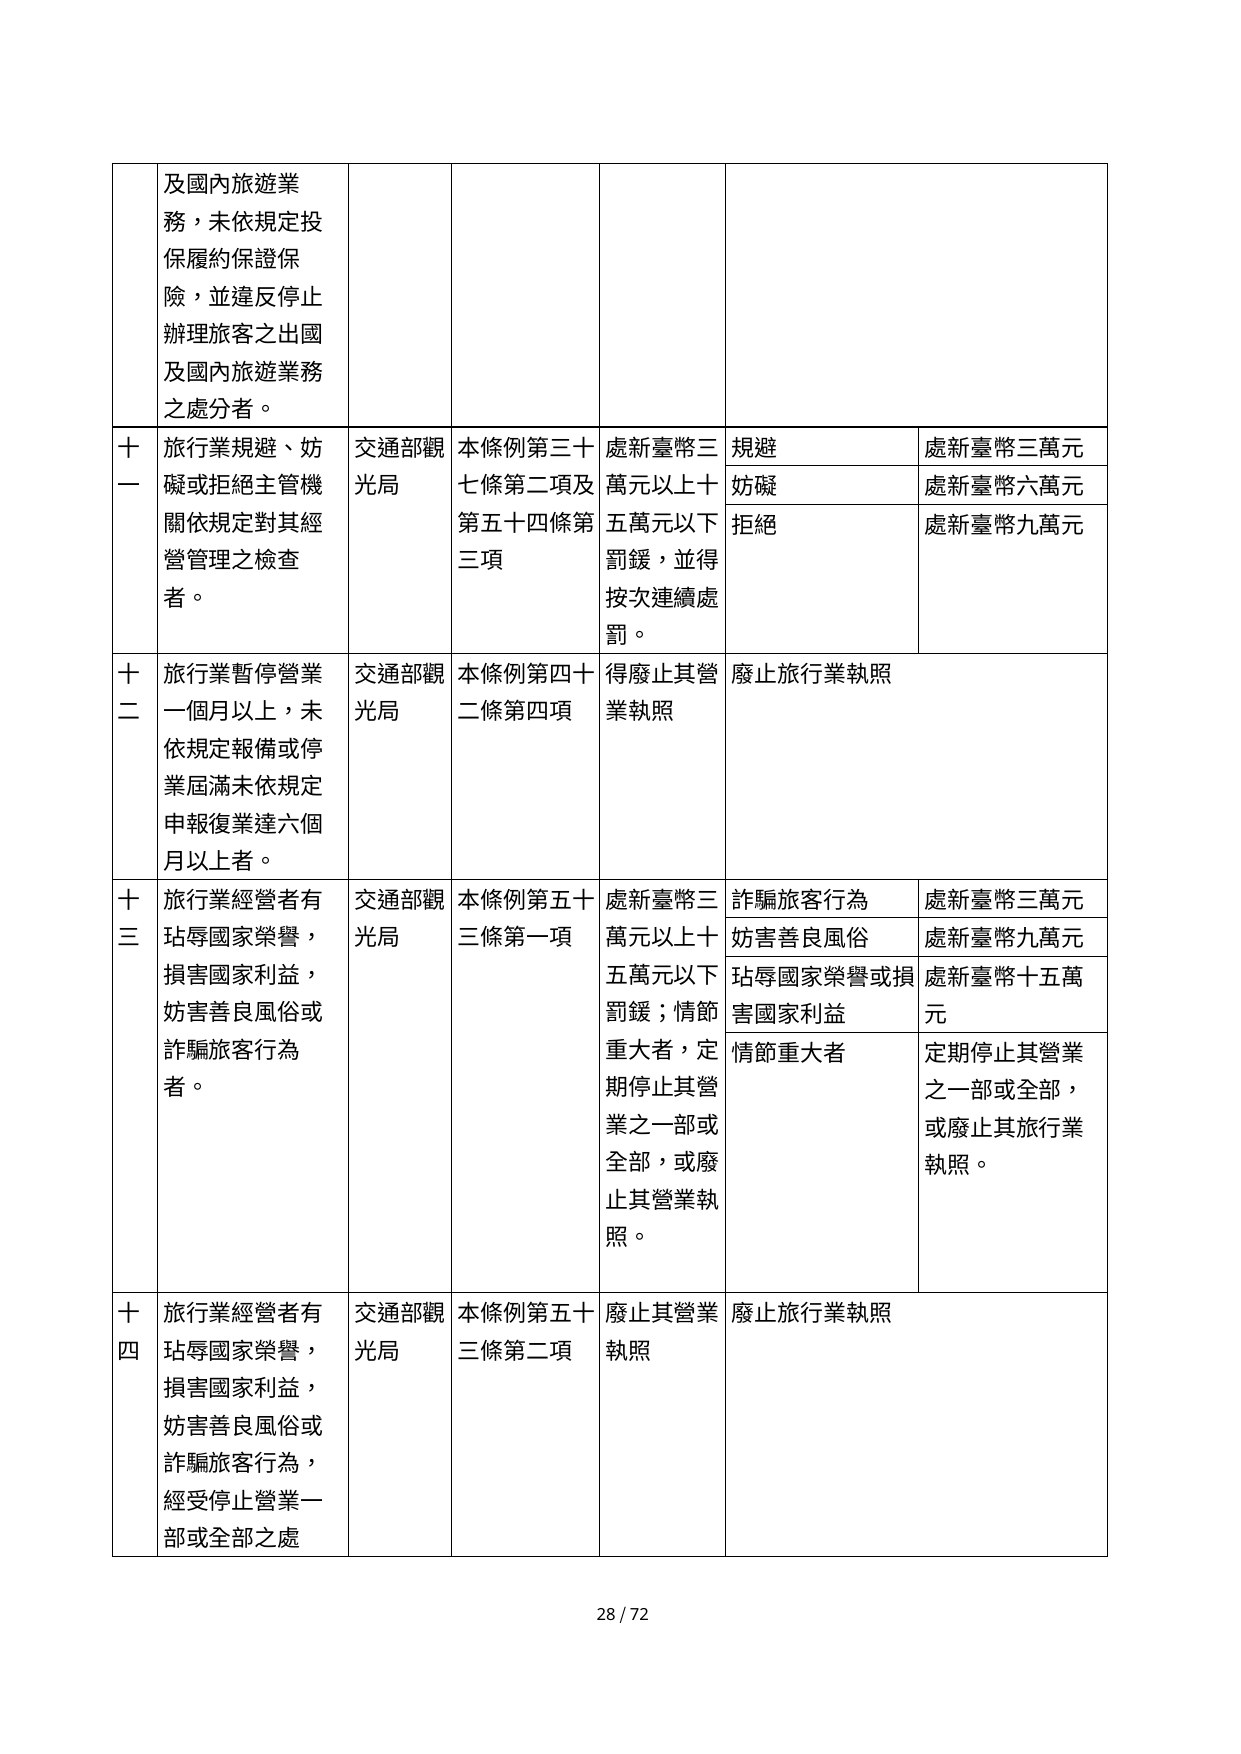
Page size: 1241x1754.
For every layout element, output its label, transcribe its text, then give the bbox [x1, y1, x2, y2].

table_cell 旅行業經營者有玷辱國家榮譽，損害國家利益，妨害善良風俗或詐騙旅客行為，經受停止營業一部或全部之處 [158, 1293, 348, 1556]
table_cell 處新臺幣六萬元 [919, 466, 1107, 503]
table_cell [1108, 504, 1119, 652]
table_cell 本條例第五十三條第一項 [452, 880, 599, 1292]
table_cell [1108, 1292, 1119, 1556]
table_cell [113, 164, 157, 426]
table_cell 本條例第四十二條第四項 [452, 654, 599, 878]
table_cell 廢止其營業執照 [600, 1293, 725, 1556]
table_cell 十一 [113, 428, 157, 652]
table_cell [600, 164, 725, 426]
table_cell 規避 [726, 428, 918, 465]
table_cell 定期停止其營業之一部或全部，或廢止其旅行業執照。 [919, 1033, 1107, 1292]
table_cell 處新臺幣九萬元 [919, 918, 1107, 956]
table_cell 處新臺幣三萬元以上十五萬元以下罰鍰，並得按次連續處罰。 [600, 428, 725, 652]
table_cell 處新臺幣十五萬元 [919, 957, 1107, 1032]
table_cell [1108, 163, 1119, 426]
table_cell 旅行業暫停營業一個月以上，未依規定報備或停業屆滿未依規定申報復業達六個月以上者。 [158, 654, 348, 878]
table_cell 交通部觀光局 [349, 428, 451, 652]
table_cell 十四 [113, 1293, 157, 1556]
table_cell [1108, 465, 1119, 503]
table_cell 詐騙旅客行為 [726, 880, 918, 917]
table_cell 交通部觀光局 [349, 880, 451, 1292]
table_cell 廢止旅行業執照 [726, 1293, 1107, 1556]
table_cell 玷辱國家榮譽或損害國家利益 [726, 957, 918, 1032]
table_cell 十二 [113, 654, 157, 878]
table_cell 交通部觀光局 [349, 1293, 451, 1556]
table_cell 旅行業經營者有玷辱國家榮譽，損害國家利益，妨害善良風俗或詐騙旅客行為者。 [158, 880, 348, 1292]
table_cell [1108, 426, 1119, 465]
table_cell [1108, 653, 1119, 878]
table_cell 處新臺幣三萬元 [919, 428, 1107, 465]
table_cell 處新臺幣九萬元 [919, 505, 1107, 652]
table_cell 拒絕 [726, 505, 918, 652]
table_cell 處新臺幣三萬元 [919, 880, 1107, 917]
table_cell 十三 [113, 880, 157, 1292]
table_cell [726, 164, 1107, 426]
table_cell 本條例第三十七條第二項及第五十四條第三項 [452, 428, 599, 652]
table_cell [349, 164, 451, 426]
table_cell 妨害善良風俗 [726, 918, 918, 956]
table_cell 交通部觀光局 [349, 654, 451, 878]
table_cell [1108, 879, 1119, 917]
table_cell [452, 164, 599, 426]
table_cell 本條例第五十三條第二項 [452, 1293, 599, 1556]
table_cell 妨礙 [726, 466, 918, 503]
table_cell [1108, 1032, 1119, 1292]
table_cell [1108, 956, 1119, 1032]
table_cell 廢止旅行業執照 [726, 654, 1107, 878]
table_cell 旅行業規避、妨礙或拒絕主管機關依規定對其經營管理之檢查者。 [158, 428, 348, 652]
table_cell [1108, 917, 1119, 956]
table_cell 處新臺幣三萬元以上十五萬元以下罰鍰；情節重大者，定期停止其營業之一部或全部，或廢止其營業執照。 [600, 880, 725, 1292]
table_cell 情節重大者 [726, 1033, 918, 1292]
table_cell 及國內旅遊業務，未依規定投保履約保證保險，並違反停止辦理旅客之出國及國內旅遊業務之處分者。 [158, 164, 348, 426]
table_cell 得廢止其營業執照 [600, 654, 725, 878]
